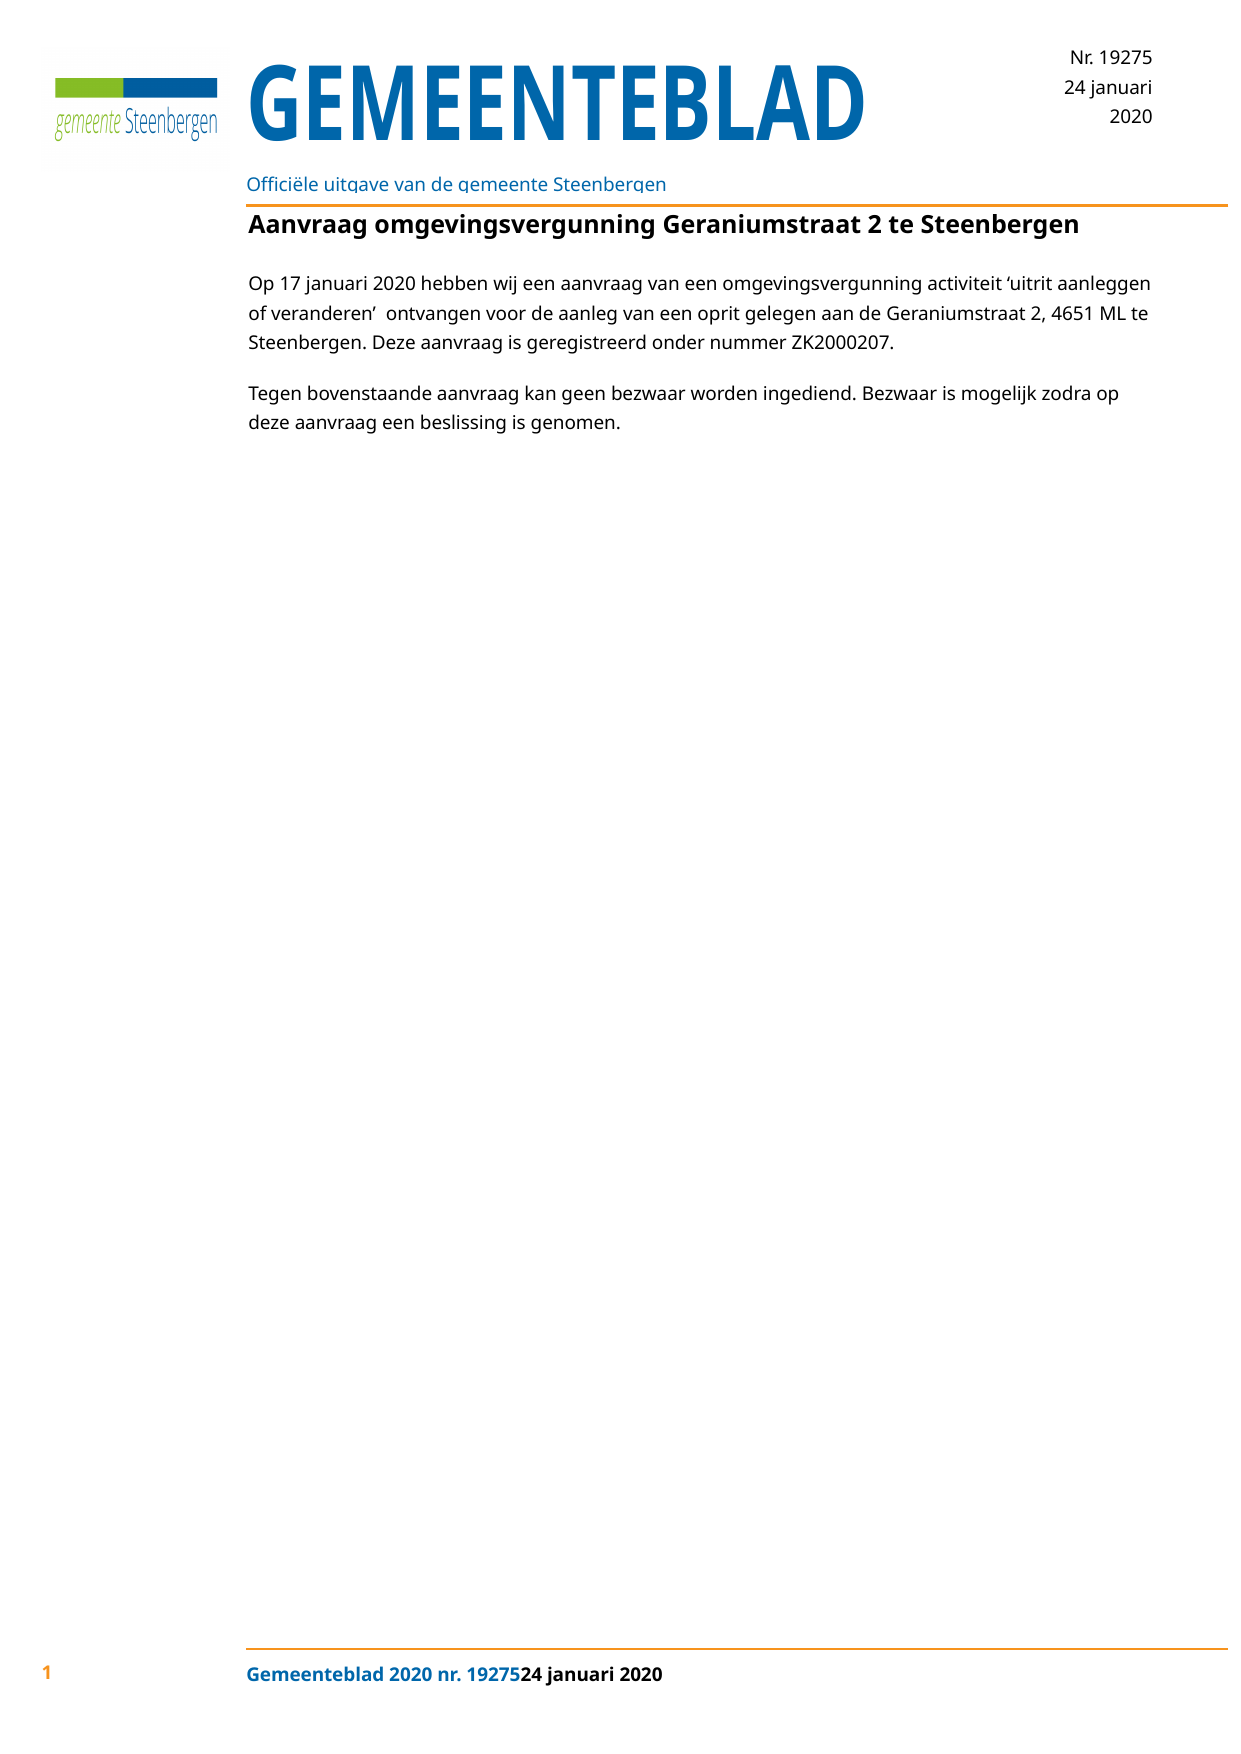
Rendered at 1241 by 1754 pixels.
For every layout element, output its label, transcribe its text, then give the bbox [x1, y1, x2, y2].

text Op 17 januari 2020 hebben wij een aanvraag van een omgevingsvergunning activiteit ‘uitrit aanleggen of veranderen’ ontvangen voor de aanleg van een oprit gelegen aan de Geraniumstraat 2, 4651 ML te Steenbergen. Deze aanvraag is geregistreerd onder nummer ZK2000207. [248, 270, 1152, 355]
text Tegen bovenstaande aanvraag kan geen bezwaar worden ingediend. Bezwaar is mogelijk zodra op deze aanvraag een beslissing is genomen. [248, 380, 1152, 435]
picture [41, 47, 231, 172]
text Aanvraag omgevingsvergunning Geraniumstraat 2 te Steenbergen [248, 207, 1152, 241]
